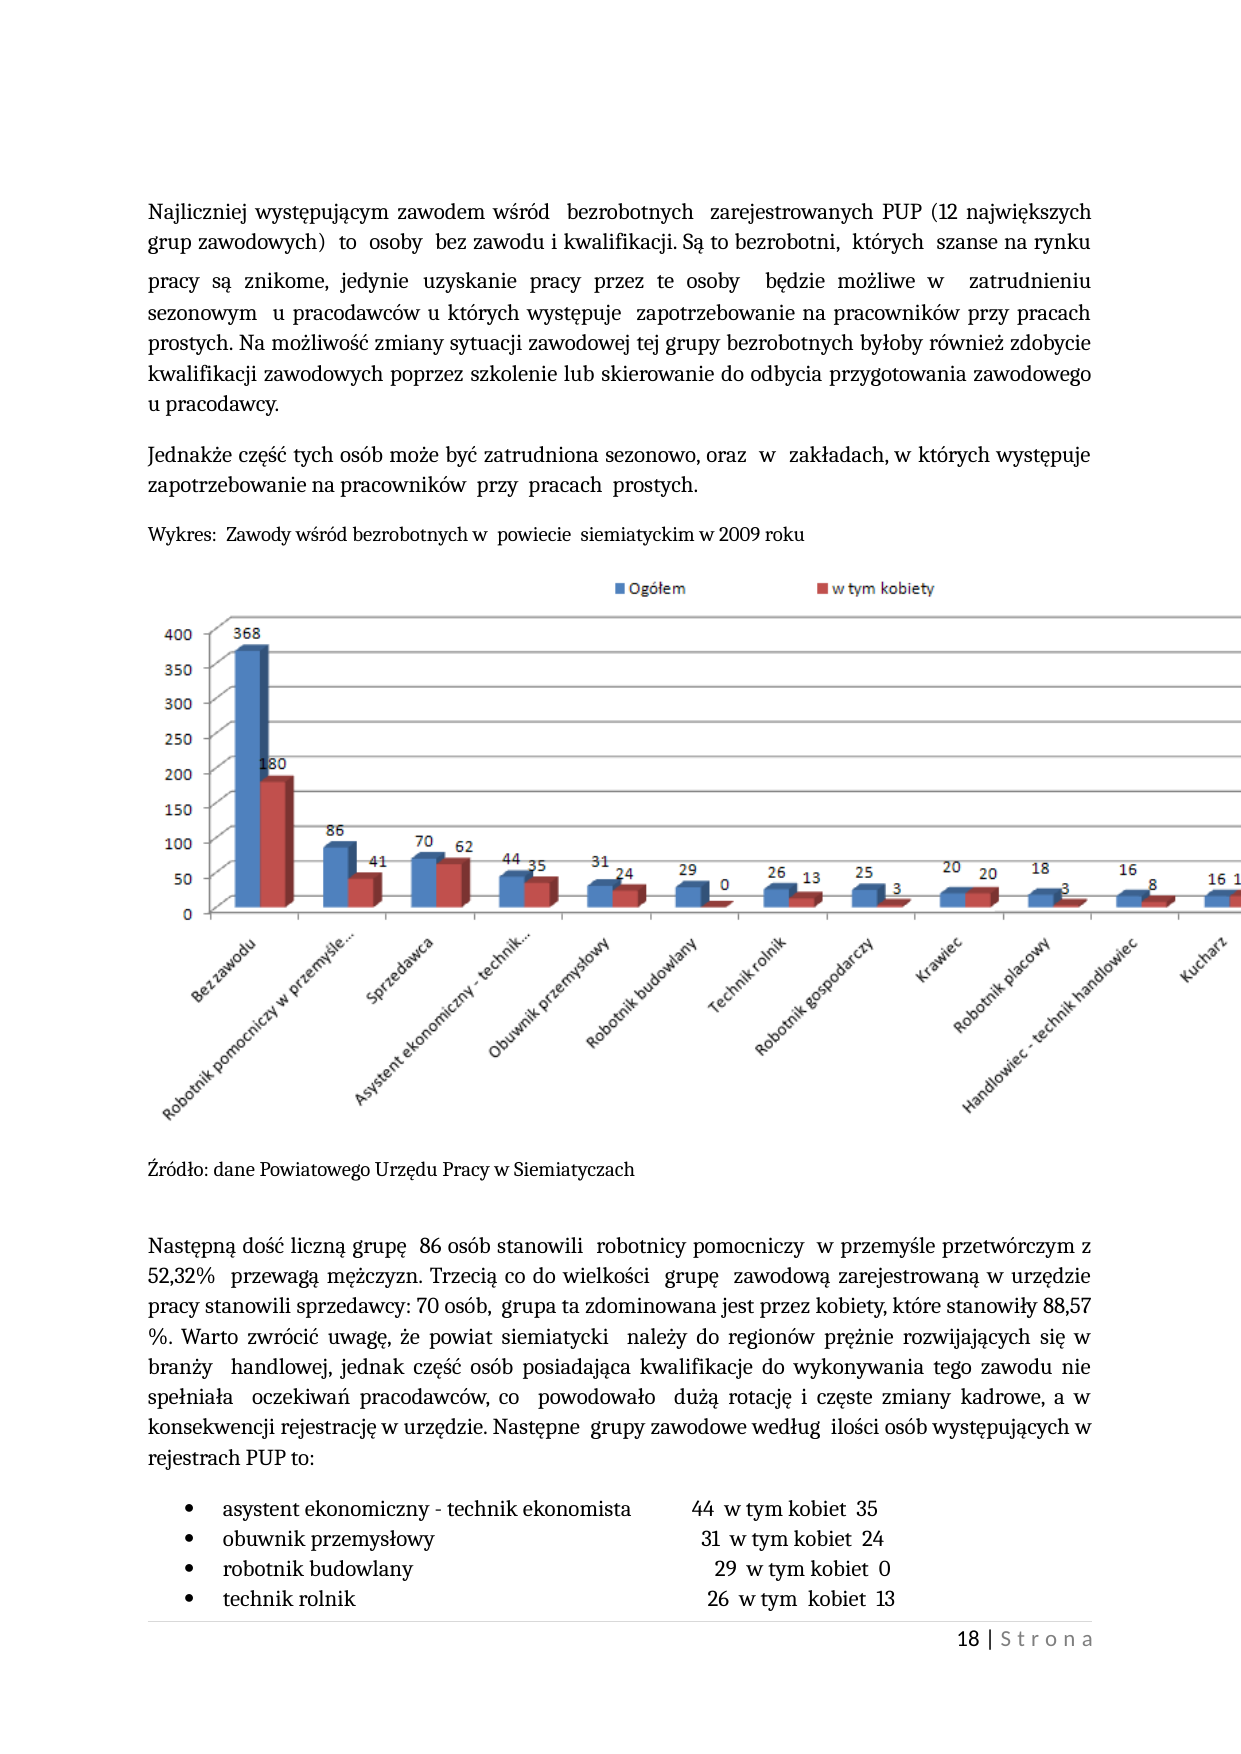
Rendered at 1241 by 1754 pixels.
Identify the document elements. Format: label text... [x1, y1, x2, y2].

text Wykres: Zawody wśród bezrobotnych w powiecie siemiatyckim w 2009 roku [148, 523, 1092, 547]
list technik rolnik 26 w tym kobiet 13 [185, 1586, 1092, 1612]
text Najliczniej występującym zawodem wśród bezrobotnych zarejestrowanych PUP (12 największych grup zawodowych) to osoby bez zawodu i kwalifikacji. Są to bezrobotni, których szanse na rynku pracy są znikome, jedynie uzyskanie pracy przez te osoby będzie możliwe w zatrudnieniu sezonowym u pracodawców u których występuje zapotrzebowanie na pracowników przy pracach prostych. Na możliwość zmiany sytuacji zawodowej tej grupy bezrobotnych byłoby również zdobycie kwalifikacji zawodowych poprzez szkolenie lub skierowanie do odbycia przygotowania zawodowego u pracodawcy. [148, 199, 1092, 417]
text Następną dość liczną grupę 86 osób stanowili robotnicy pomocniczy w przemyśle przetwórczym z 52,32% przewagą mężczyzn. Trzecią co do wielkości grupę zawodową zarejestrowaną w urzędzie pracy stanowili sprzedawcy: 70 osób, grupa ta zdominowana jest przez kobiety, które stanowiły 88,57 %. Warto zwrócić uwagę, że powiat siemiatycki należy do regionów prężnie rozwijających się w branży handlowej, jednak część osób posiadająca kwalifikacje do wykonywania tego zawodu nie spełniała oczekiwań pracodawców, co powodowało dużą rotację i częste zmiany kadrowe, a w konsekwencji rejestrację w urzędzie. Następne grupy zawodowe według ilości osób występujących w rejestrach PUP to: [148, 1233, 1092, 1471]
text Źródło: dane Powiatowego Urzędu Pracy w Siemiatyczach [148, 1158, 1092, 1182]
text Jednakże część tych osób może być zatrudniona sezonowo, oraz w zakładach, w których występuje zapotrzebowanie na pracowników przy pracach prostych. [148, 442, 1092, 498]
list asystent ekonomiczny - technik ekonomista 44 w tym kobiet 35 [185, 1495, 1092, 1522]
list robotnik budowlany 29 w tym kobiet 0 [185, 1556, 1092, 1582]
list obuwnik przemysłowy 31 w tym kobiet 24 [185, 1526, 1092, 1552]
